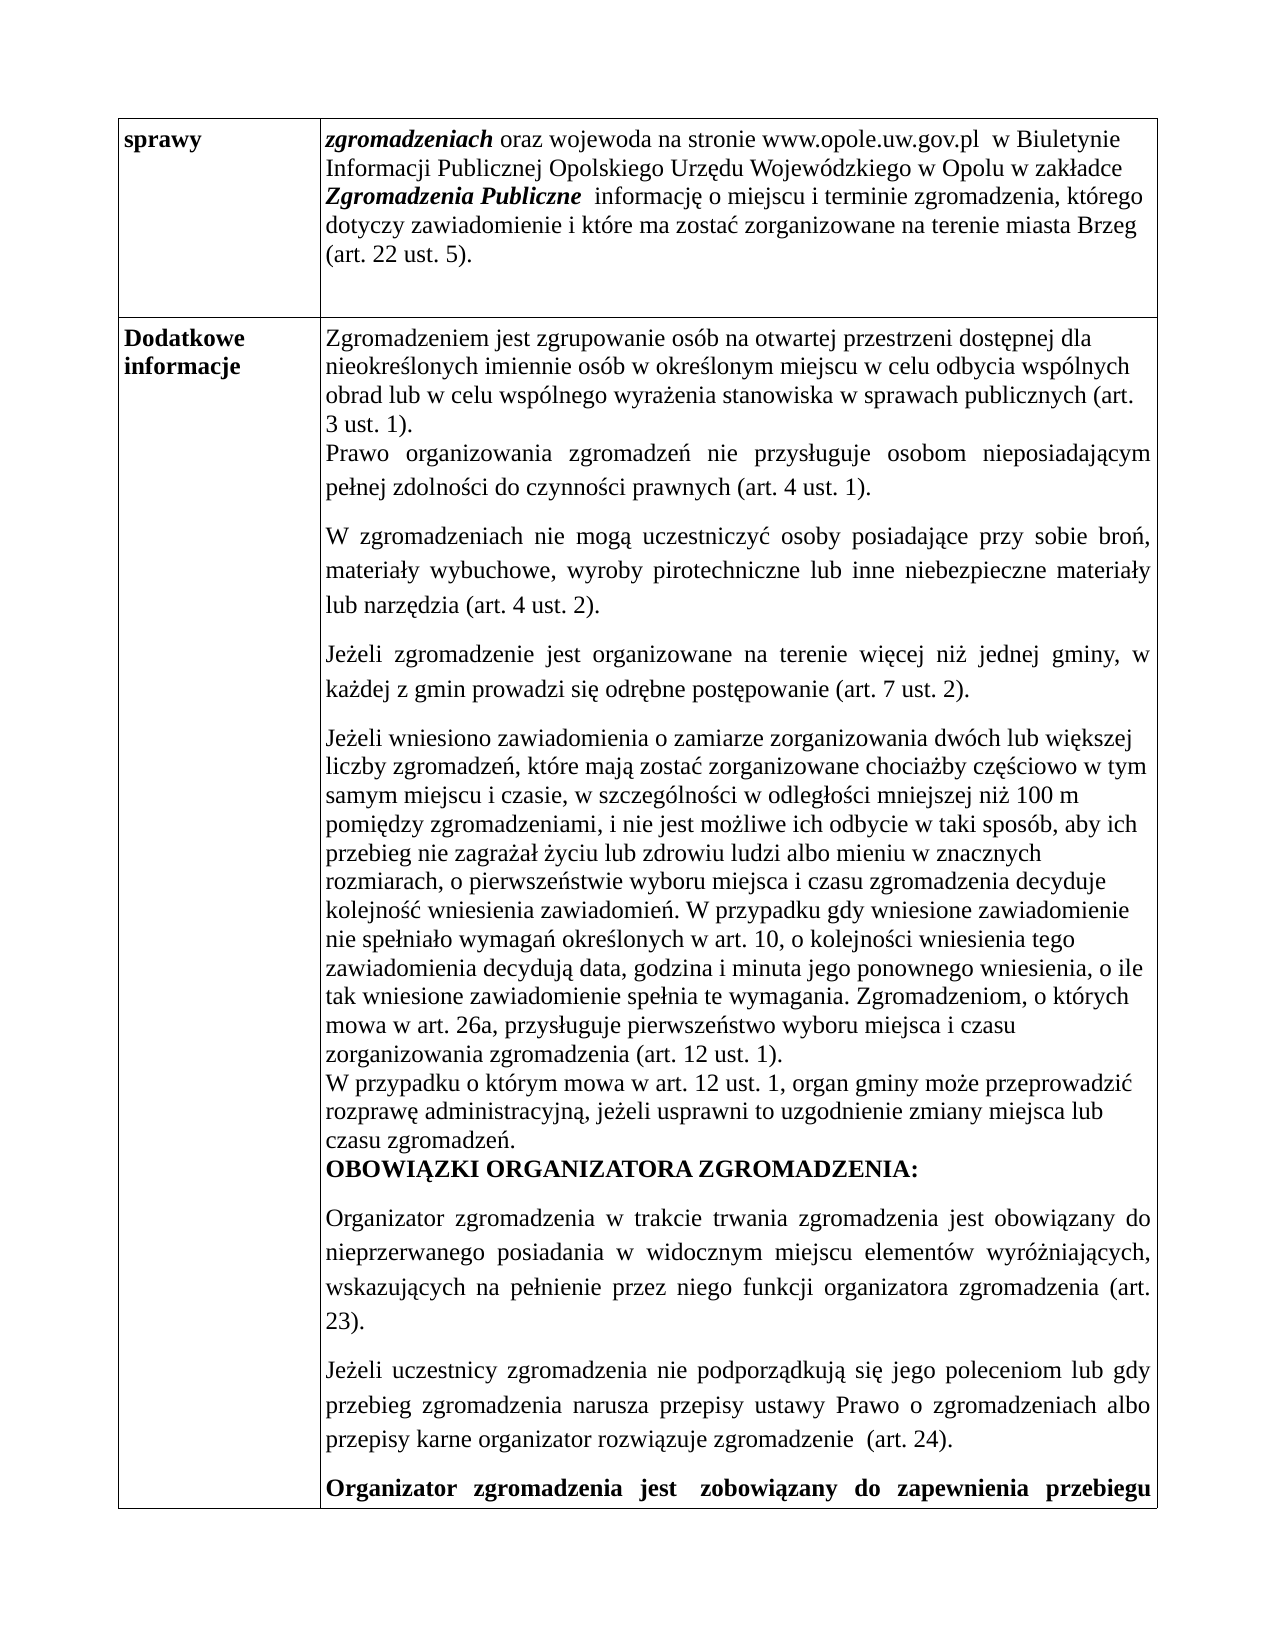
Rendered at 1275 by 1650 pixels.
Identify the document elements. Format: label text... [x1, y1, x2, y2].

table_cell Zgromadzeniem jest zgrupowanie osób na otwartej przestrzeni dostępnej dla nieokreślonych imiennie osób w określonym miejscu w celu odbycia wspólnych obrad lub w celu wspólnego wyrażenia stanowiska w sprawach publicznych (art. 3 ust. 1). Prawo organizowania zgromadzeń nie przysługuje osobom nieposiadającym pełnej zdolności do czynności prawnych (art. 4 ust. 1). W zgromadzeniach nie mogą uczestniczyć osoby posiadające przy sobie broń, materiały wybuchowe, wyroby pirotechniczne lub inne niebezpieczne materiały lub narzędzia (art. 4 ust. 2). Jeżeli zgromadzenie jest organizowane na terenie więcej niż jednej gminy, w każdej z gmin prowadzi się odrębne postępowanie (art. 7 ust. 2). Jeżeli wniesiono zawiadomienia o zamiarze zorganizowania dwóch lub większej liczby zgromadzeń, które mają zostać zorganizowane chociażby częściowo w tym samym miejscu i czasie, w szczególności w odległości mniejszej niż 100 m pomiędzy zgromadzeniami, i nie jest możliwe ich odbycie w taki sposób, aby ich przebieg nie zagrażał życiu lub zdrowiu ludzi albo mieniu w znacznych rozmiarach, o pierwszeństwie wyboru miejsca i czasu zgromadzenia decyduje kolejność wniesienia zawiadomień. W przypadku gdy wniesione zawiadomienie nie spełniało wymagań określonych w art. 10, o kolejności wniesienia tego zawiadomienia decydują data, godzina i minuta jego ponownego wniesienia, o ile tak wniesione zawiadomienie spełnia te wymagania. Zgromadzeniom, o których mowa w art. 26a, przysługuje pierwszeństwo wyboru miejsca i czasu zorganizowania zgromadzenia (art. 12 ust. 1). W przypadku o którym mowa w art. 12 ust. 1, organ gminy może przeprowadzić rozprawę administracyjną, jeżeli usprawni to uzgodnienie zmiany miejsca lub czasu zgromadzeń. OBOWIĄZKI ORGANIZATORA ZGROMADZENIA: Organizator zgromadzenia w trakcie trwania zgromadzenia jest obowiązany do nieprzerwanego posiadania w widocznym miejscu elementów wyróżniających, wskazujących na pełnienie przez niego funkcji organizatora zgromadzenia (art. 23). Jeżeli uczestnicy zgromadzenia nie podporządkują się jego poleceniom lub gdy przebieg zgromadzenia narusza przepisy ustawy Prawo o zgromadzeniach albo przepisy karne organizator rozwiązuje zgromadzenie (art. 24). Organizator zgromadzenia jest zobowiązany do zapewnienia przebiegu [321, 318, 1157, 1508]
table_cell Dodatkowe informacje [119, 318, 320, 1508]
table_cell sprawy [119, 119, 320, 317]
table_cell zgromadzeniach oraz wojewoda na stronie www.opole.uw.gov.pl w Biuletynie Informacji Publicznej Opolskiego Urzędu Wojewódzkiego w Opolu w zakładce Zgromadzenia Publiczne informację o miejscu i terminie zgromadzenia, którego dotyczy zawiadomienie i które ma zostać zorganizowane na terenie miasta Brzeg (art. 22 ust. 5). [321, 119, 1157, 317]
